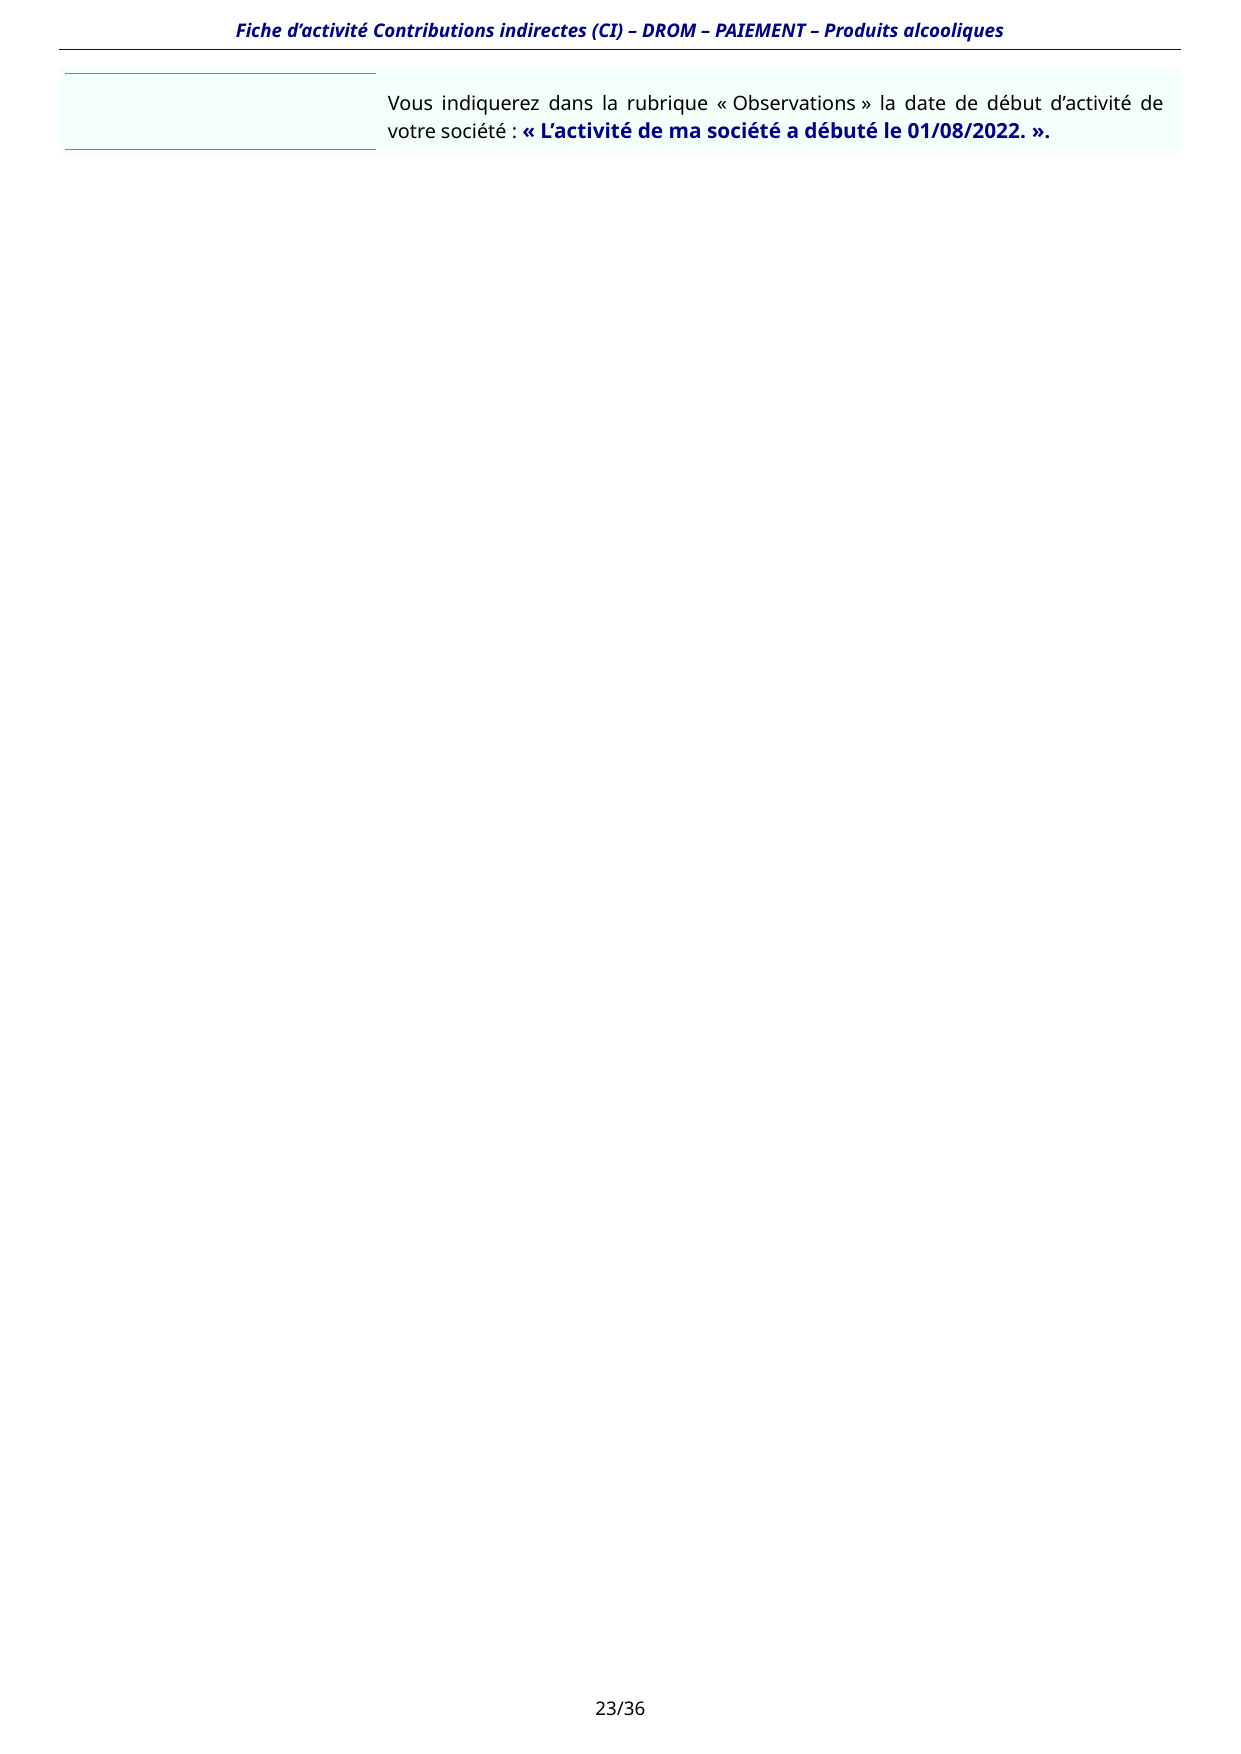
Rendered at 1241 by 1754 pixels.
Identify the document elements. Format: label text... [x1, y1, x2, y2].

table_cell [59, 67, 1181, 154]
table_cell Vous indiquerez dans la rubrique « Observations » la date de début d’activité de votre société : « L’activité de ma société a débuté le 01/08/2022. ». [376, 73, 1176, 148]
